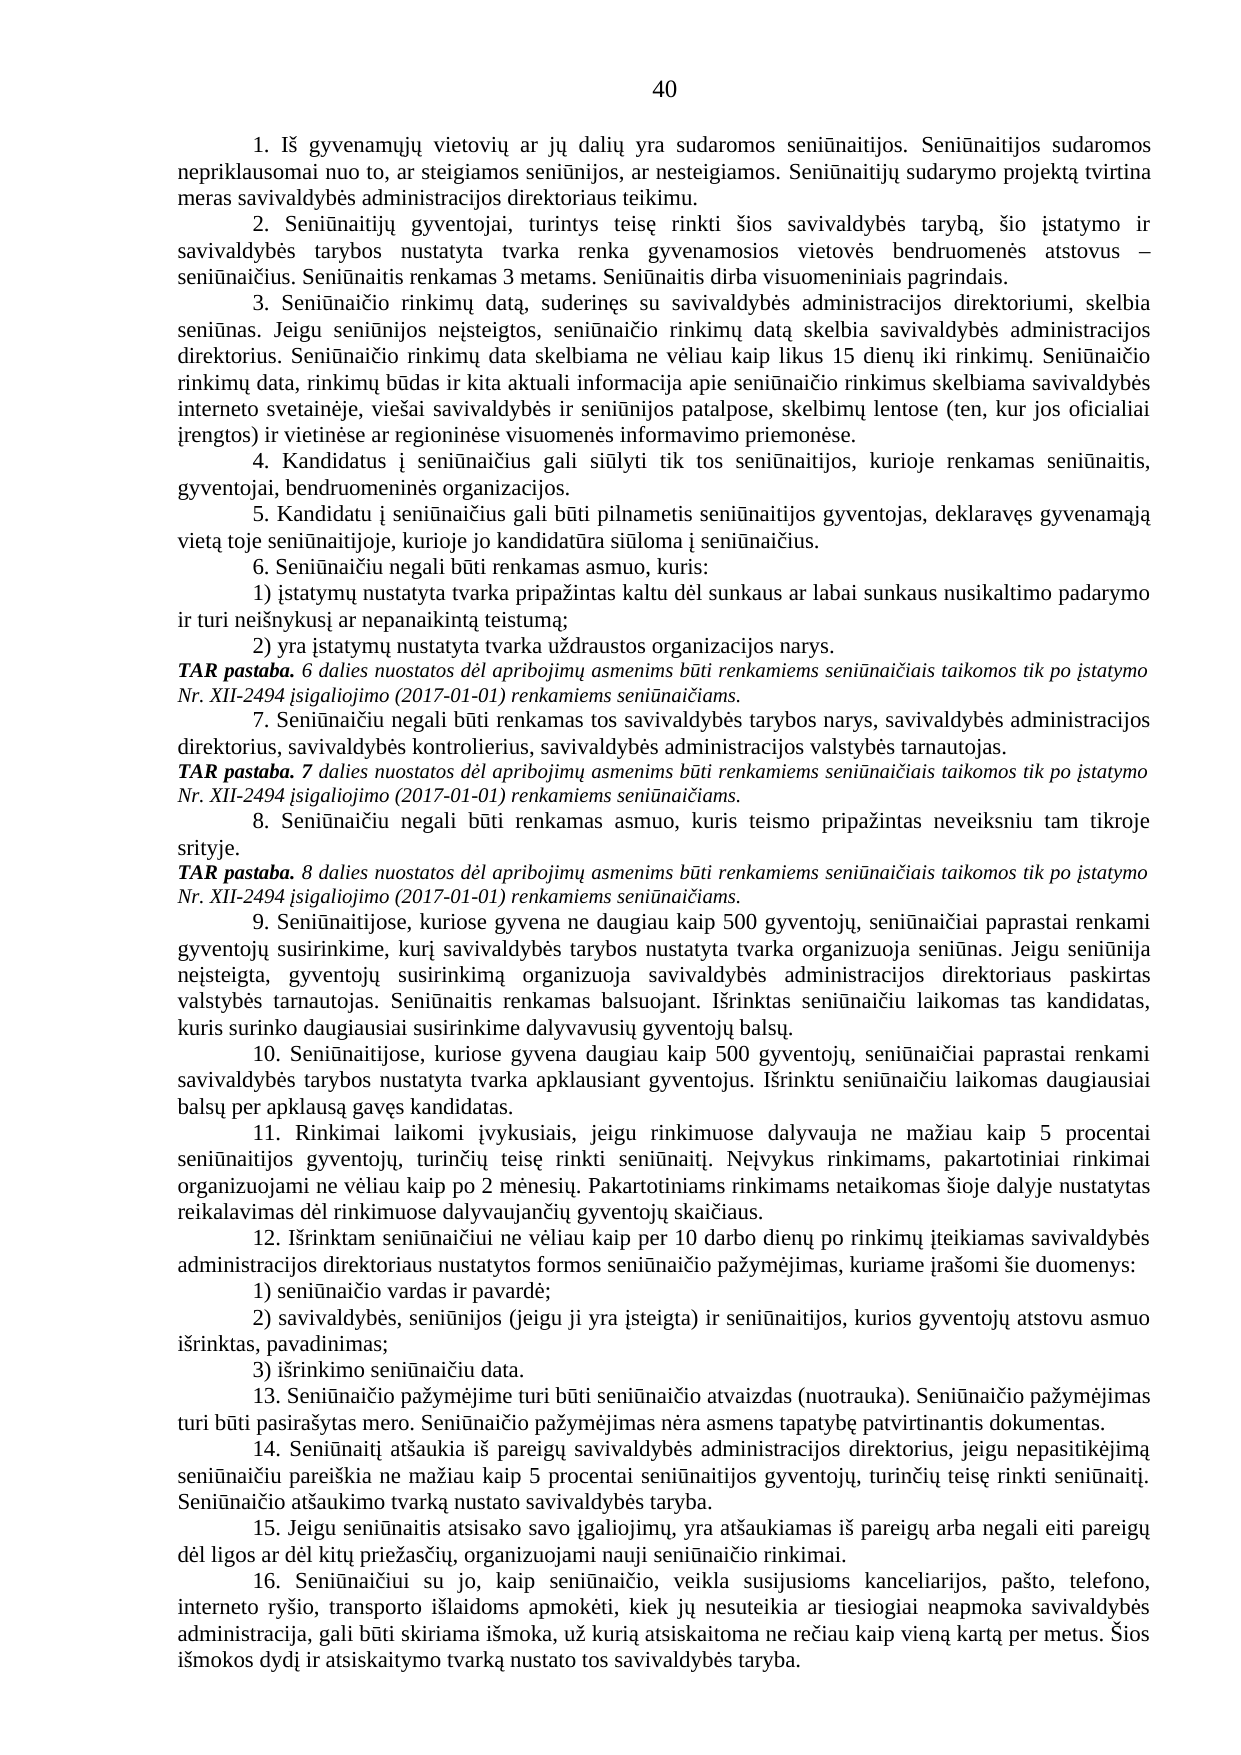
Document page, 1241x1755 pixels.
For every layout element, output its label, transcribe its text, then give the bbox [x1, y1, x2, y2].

text 9. Seniūnaitijose, kuriose gyvena ne daugiau kaip 500 gyventojų, seniūnaičiai paprastai renkami gyventojų susirinkime, kurį savivaldybės tarybos nustatyta tvarka organizuoja seniūnas. Jeigu seniūnija neįsteigta, gyventojų susirinkimą organizuoja savivaldybės administracijos direktoriaus paskirtas valstybės tarnautojas. Seniūnaitis renkamas balsuojant. Išrinktas seniūnaičiu laikomas tas kandidatas, kuris surinko daugiausiai susirinkime dalyvavusių gyventojų balsų. [177, 908, 1152, 1040]
text 6. Seniūnaičiu negali būti renkamas asmuo, kuris: [177, 553, 1152, 579]
text 1) seniūnaičio vardas ir pavardė; [177, 1277, 1152, 1303]
text TAR pastaba. 6 dalies nuostatos dėl apribojimų asmenims būti renkamiems seniūnaičiais taikomos tik po įstatymo Nr. XII-2494 įsigaliojimo (2017-01-01) renkamiems seniūnaičiams. [177, 658, 1152, 707]
text 12. Išrinktam seniūnaičiui ne vėliau kaip per 10 darbo dienų po rinkimų įteikiamas savivaldybės administracijos direktoriaus nustatytos formos seniūnaičio pažymėjimas, kuriame įrašomi šie duomenys: [177, 1224, 1152, 1277]
text 1) įstatymų nustatyta tvarka pripažintas kaltu dėl sunkaus ar labai sunkaus nusikaltimo padarymo ir turi neišnykusį ar nepanaikintą teistumą; [177, 579, 1152, 632]
text 7. Seniūnaičiu negali būti renkamas tos savivaldybės tarybos narys, savivaldybės administracijos direktorius, savivaldybės kontrolierius, savivaldybės administracijos valstybės tarnautojas. [177, 707, 1152, 759]
text 1. Iš gyvenamųjų vietovių ar jų dalių yra sudaromos seniūnaitijos. Seniūnaitijos sudaromos nepriklausomai nuo to, ar steigiamos seniūnijos, ar nesteigiamos. Seniūnaitijų sudarymo projektą tvirtina meras savivaldybės administracijos direktoriaus teikimu. [177, 131, 1152, 210]
text 10. Seniūnaitijose, kuriose gyvena daugiau kaip 500 gyventojų, seniūnaičiai paprastai renkami savivaldybės tarybos nustatyta tvarka apklausiant gyventojus. Išrinktu seniūnaičiu laikomas daugiausiai balsų per apklausą gavęs kandidatas. [177, 1040, 1152, 1119]
text 2) savivaldybės, seniūnijos (jeigu ji yra įsteigta) ir seniūnaitijos, kurios gyventojų atstovu asmuo išrinktas, pavadinimas; [177, 1303, 1152, 1356]
text TAR pastaba. 8 dalies nuostatos dėl apribojimų asmenims būti renkamiems seniūnaičiais taikomos tik po įstatymo Nr. XII-2494 įsigaliojimo (2017-01-01) renkamiems seniūnaičiams. [177, 860, 1152, 908]
text TAR pastaba. 7 dalies nuostatos dėl apribojimų asmenims būti renkamiems seniūnaičiais taikomos tik po įstatymo Nr. XII-2494 įsigaliojimo (2017-01-01) renkamiems seniūnaičiams. [177, 759, 1152, 807]
text 4. Kandidatus į seniūnaičius gali siūlyti tik tos seniūnaitijos, kurioje renkamas seniūnaitis, gyventojai, bendruomeninės organizacijos. [177, 448, 1152, 500]
text 11. Rinkimai laikomi įvykusiais, jeigu rinkimuose dalyvauja ne mažiau kaip 5 procentai seniūnaitijos gyventojų, turinčių teisę rinkti seniūnaitį. Neįvykus rinkimams, pakartotiniai rinkimai organizuojami ne vėliau kaip po 2 mėnesių. Pakartotiniams rinkimams netaikomas šioje dalyje nustatytas reikalavimas dėl rinkimuose dalyvaujančių gyventojų skaičiaus. [177, 1119, 1152, 1224]
text 13. Seniūnaičio pažymėjime turi būti seniūnaičio atvaizdas (nuotrauka). Seniūnaičio pažymėjimas turi būti pasirašytas mero. Seniūnaičio pažymėjimas nėra asmens tapatybę patvirtinantis dokumentas. [177, 1383, 1152, 1435]
text 3) išrinkimo seniūnaičiu data. [177, 1356, 1152, 1383]
text 15. Jeigu seniūnaitis atsisako savo įgaliojimų, yra atšaukiamas iš pareigų arba negali eiti pareigų dėl ligos ar dėl kitų priežasčių, organizuojami nauji seniūnaičio rinkimai. [177, 1514, 1152, 1567]
text 5. Kandidatu į seniūnaičius gali būti pilnametis seniūnaitijos gyventojas, deklaravęs gyvenamąją vietą toje seniūnaitijoje, kurioje jo kandidatūra siūloma į seniūnaičius. [177, 500, 1152, 553]
text 2) yra įstatymų nustatyta tvarka uždraustos organizacijos narys. [177, 632, 1152, 658]
text 14. Seniūnaitį atšaukia iš pareigų savivaldybės administracijos direktorius, jeigu nepasitikėjimą seniūnaičiu pareiškia ne mažiau kaip 5 procentai seniūnaitijos gyventojų, turinčių teisę rinkti seniūnaitį. Seniūnaičio atšaukimo tvarką nustato savivaldybės taryba. [177, 1435, 1152, 1514]
text 2. Seniūnaitijų gyventojai, turintys teisę rinkti šios savivaldybės tarybą, šio įstatymo ir savivaldybės tarybos nustatyta tvarka renka gyvenamosios vietovės bendruomenės atstovus – seniūnaičius. Seniūnaitis renkamas 3 metams. Seniūnaitis dirba visuomeniniais pagrindais. [177, 210, 1152, 289]
text 3. Seniūnaičio rinkimų datą, suderinęs su savivaldybės administracijos direktoriumi, skelbia seniūnas. Jeigu seniūnijos neįsteigtos, seniūnaičio rinkimų datą skelbia savivaldybės administracijos direktorius. Seniūnaičio rinkimų data skelbiama ne vėliau kaip likus 15 dienų iki rinkimų. Seniūnaičio rinkimų data, rinkimų būdas ir kita aktuali informacija apie seniūnaičio rinkimus skelbiama savivaldybės interneto svetainėje, viešai savivaldybės ir seniūnijos patalpose, skelbimų lentose (ten, kur jos oficialiai įrengtos) ir vietinėse ar regioninėse visuomenės informavimo priemonėse. [177, 289, 1152, 448]
text 8. Seniūnaičiu negali būti renkamas asmuo, kuris teismo pripažintas neveiksniu tam tikroje srityje. [177, 807, 1152, 860]
text 16. Seniūnaičiui su jo, kaip seniūnaičio, veikla susijusioms kanceliarijos, pašto, telefono, interneto ryšio, transporto išlaidoms apmokėti, kiek jų nesuteikia ar tiesiogiai neapmoka savivaldybės administracija, gali būti skiriama išmoka, už kurią atsiskaitoma ne rečiau kaip vieną kartą per metus. Šios išmokos dydį ir atsiskaitymo tvarką nustato tos savivaldybės taryba. [177, 1567, 1152, 1672]
